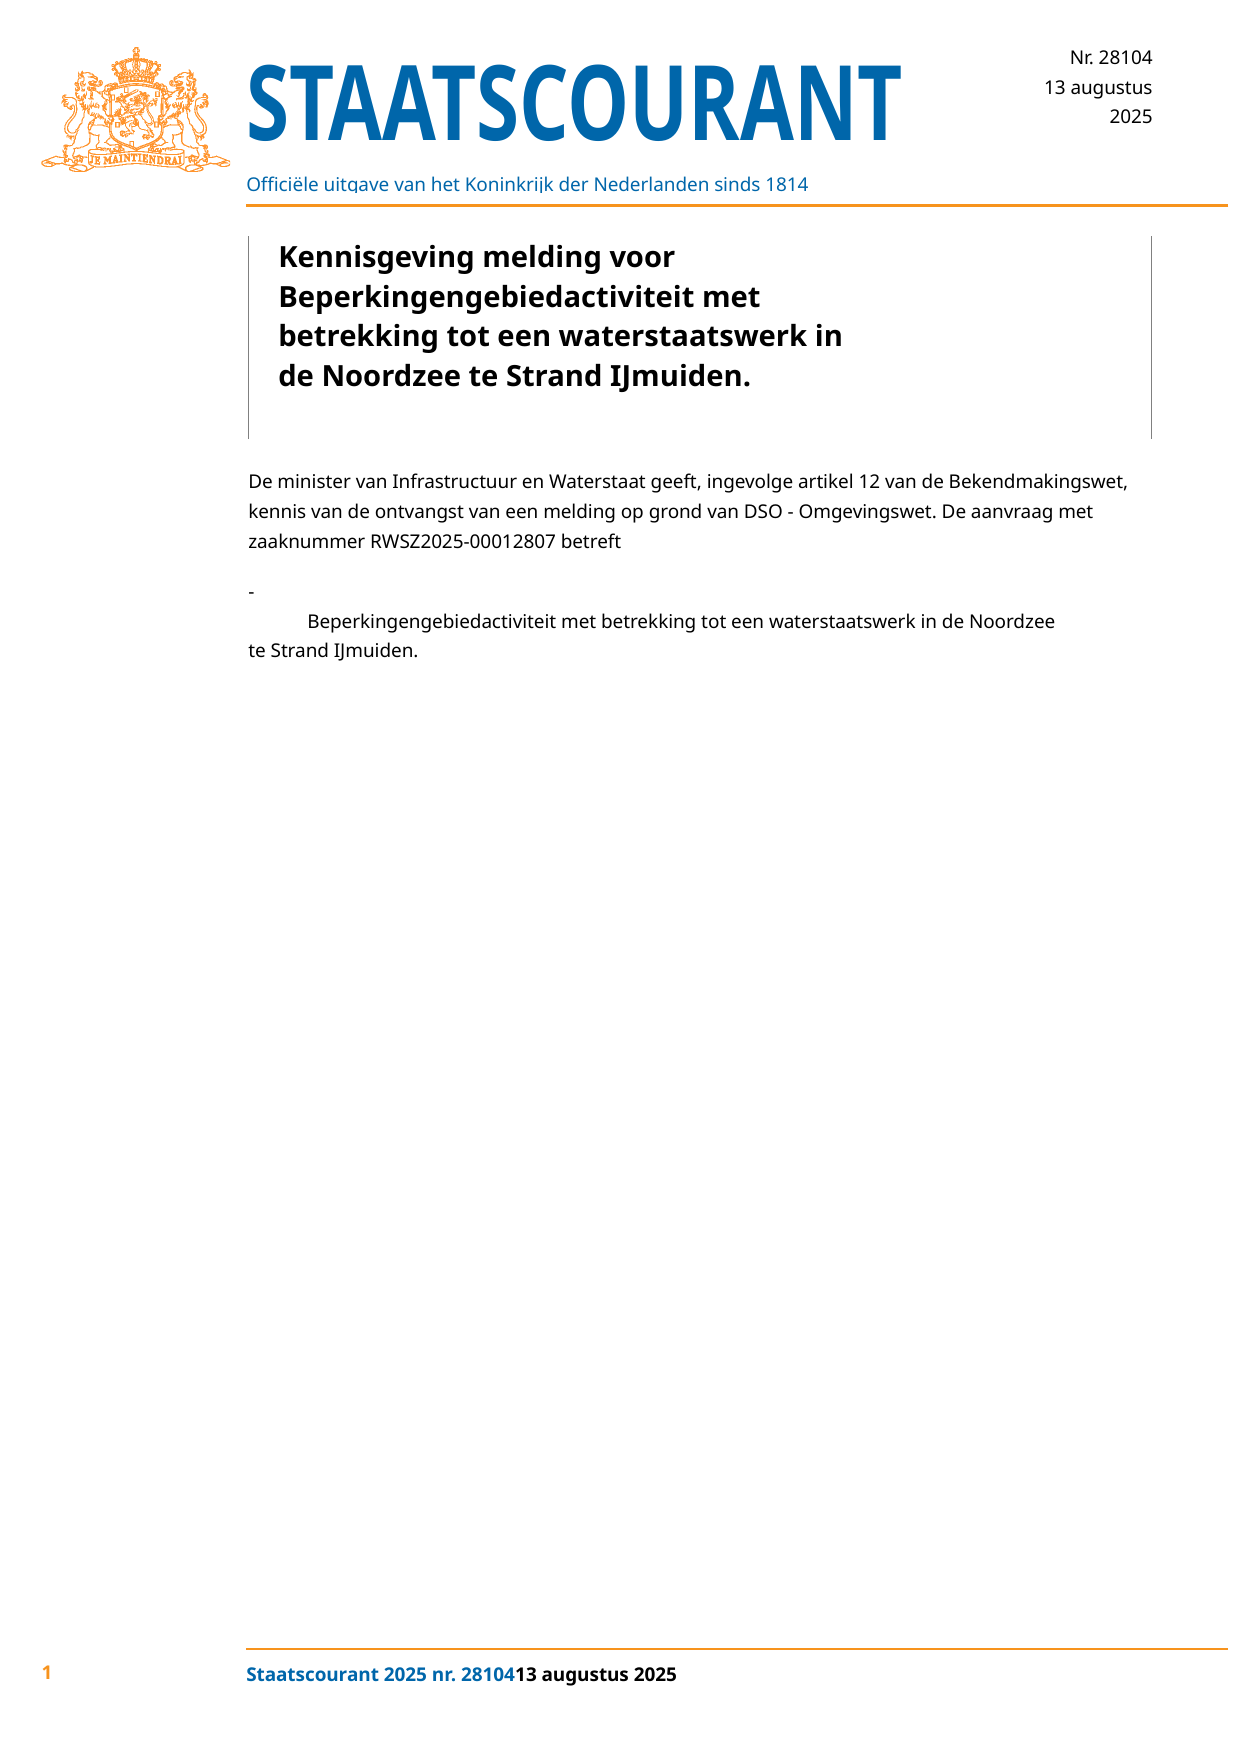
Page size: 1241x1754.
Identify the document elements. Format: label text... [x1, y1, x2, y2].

table_header [850, 236, 912, 413]
picture [912, 236, 1090, 414]
table_header [1090, 236, 1151, 413]
list Beperkingengebiedactiviteit met betrekking tot een waterstaatswerk in de Noordzee [248, 608, 1152, 633]
table_header Kennisgeving melding voor Beperkingengebiedactiviteit met betrekking tot een waterstaatswerk in de Noordzee te Strand IJmuiden. [249, 236, 850, 439]
text te Strand IJmuiden. [248, 637, 1152, 663]
picture [41, 47, 231, 172]
table_header [850, 414, 1151, 439]
text De minister van Infrastructuur en Waterstaat geeft, ingevolge artikel 12 van de Bekendmakingswet, kennis van de ontvangst van een melding op grond van DSO - Omgevingswet. De aanvraag met zaaknummer RWSZ2025-00012807 betreft [248, 469, 1152, 553]
